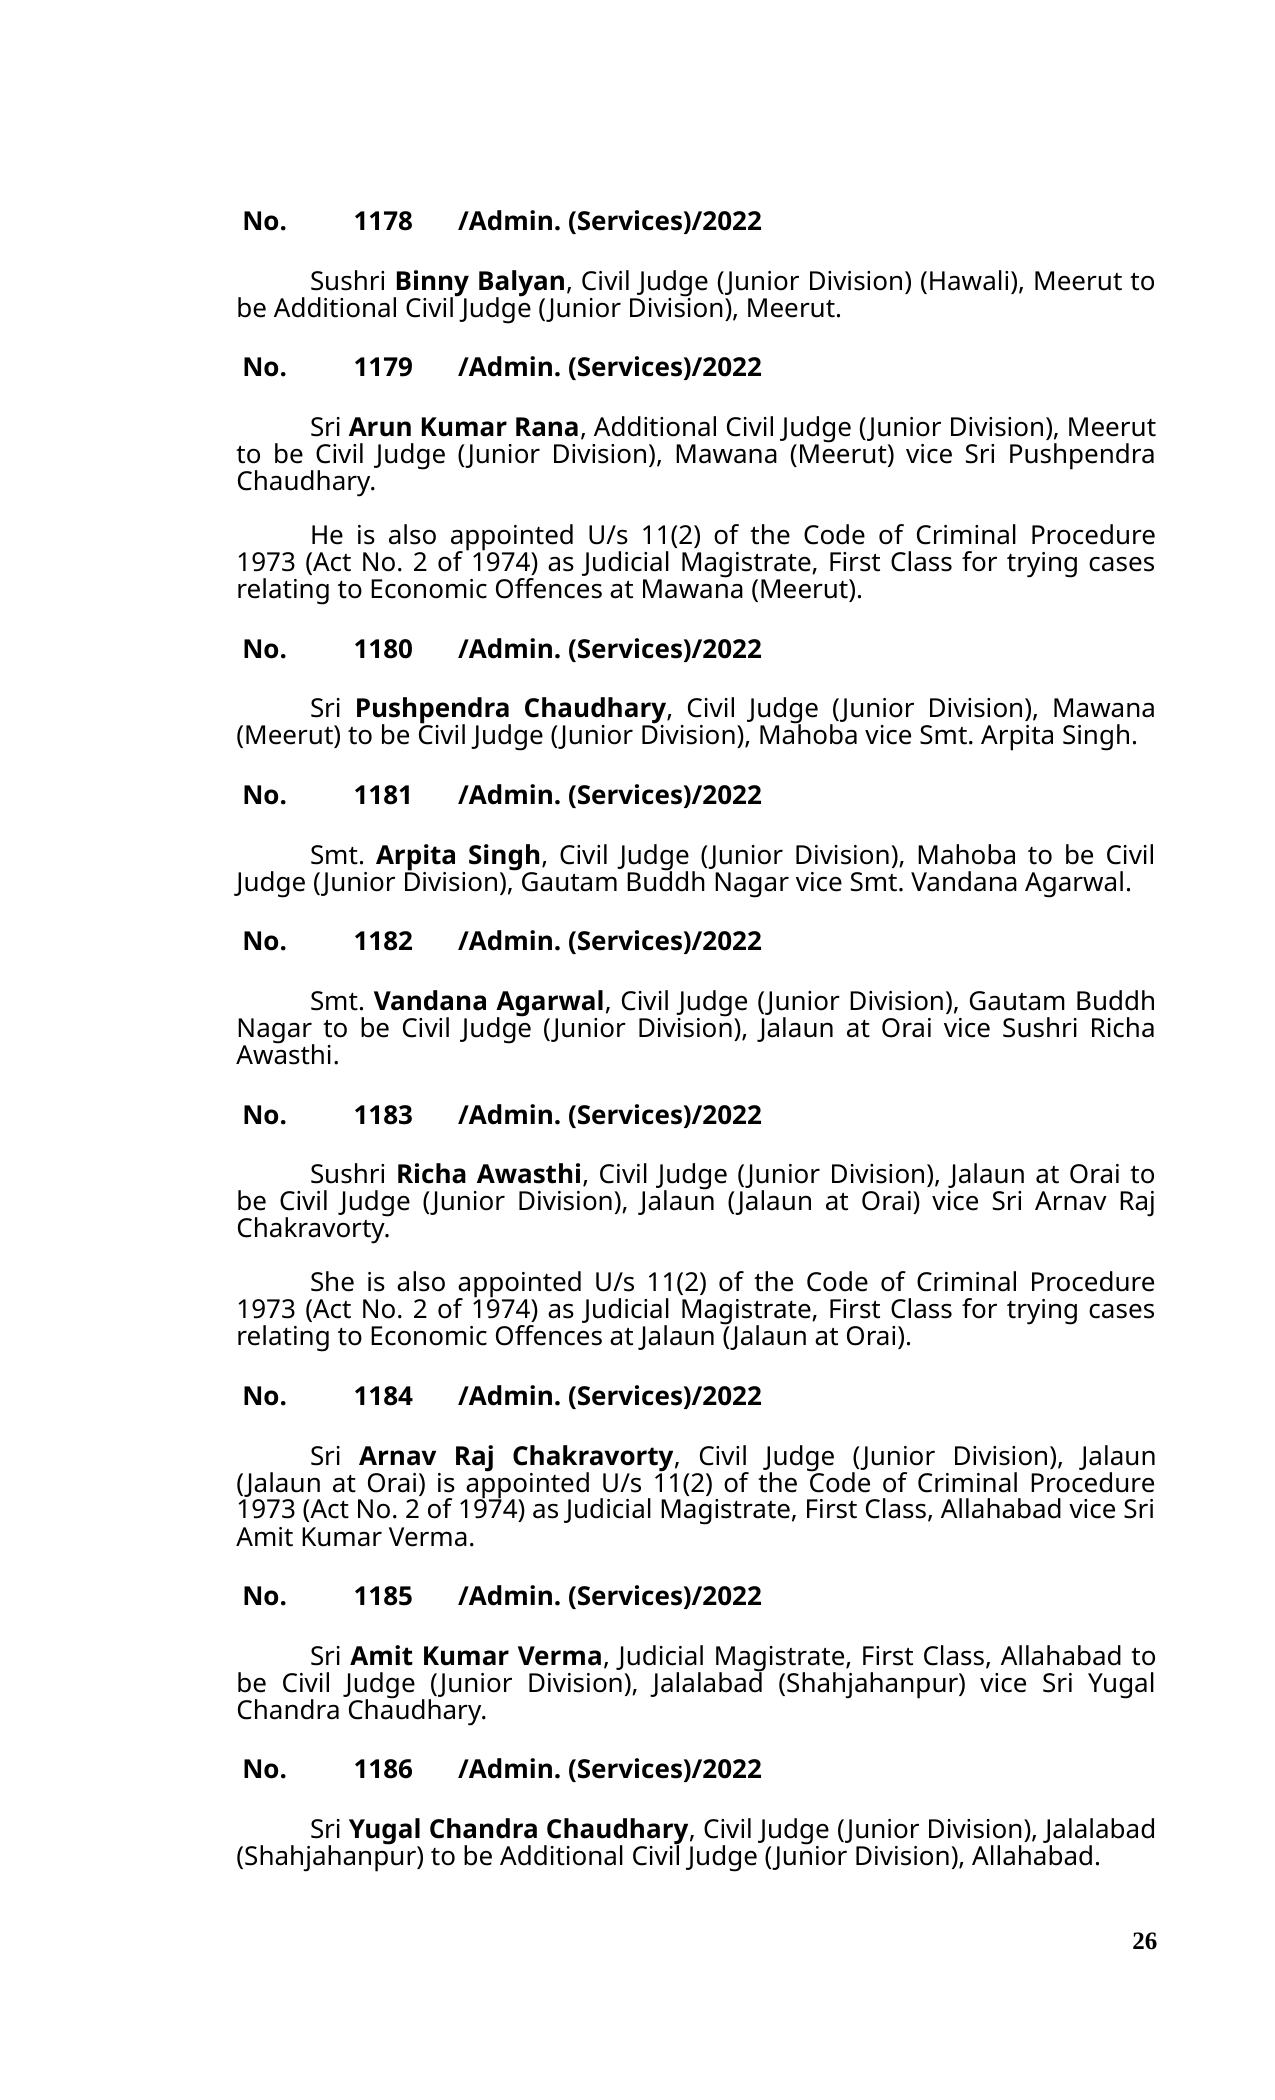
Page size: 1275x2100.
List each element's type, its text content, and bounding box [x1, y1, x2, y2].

table_header [310, 631, 452, 669]
table_header /Admin. (Services)/2022 [452, 203, 795, 242]
text Smt. Arpita Singh, Civil Judge (Junior Division), Mahoba to be Civil Judge (Junior Division), Gautam Buddh Nagar vice Smt. Vandana Agarwal. [236, 842, 1157, 896]
text Sushri Binny Balyan, Civil Judge (Junior Division) (Hawali), Meerut to be Additional Civil Judge (Junior Division), Meerut. [236, 268, 1157, 322]
table_header No. [236, 1378, 310, 1416]
table_header No. [236, 631, 310, 669]
table_header [310, 203, 452, 242]
table_header No. [236, 203, 310, 242]
table_header [310, 777, 452, 816]
table_header /Admin. (Services)/2022 [452, 350, 795, 388]
table_header No. [236, 1752, 310, 1790]
table_header /Admin. (Services)/2022 [452, 1378, 795, 1416]
table_header [310, 1097, 452, 1135]
table_header [310, 350, 452, 388]
text Sushri Richa Awasthi, Civil Judge (Junior Division), Jalaun at Orai to be Civil Judge (Junior Division), Jalaun (Jalaun at Orai) vice Sri Arnav Raj Chakravorty. [236, 1162, 1157, 1243]
text He is also appointed U/s 11(2) of the Code of Criminal Procedure 1973 (Act No. 2 of 1974) as Judicial Magistrate, First Class for trying cases relating to Economic Offences at Mawana (Meerut). [236, 523, 1157, 604]
text Sri Arun Kumar Rana, Additional Civil Judge (Junior Division), Meerut to be Civil Judge (Junior Division), Mawana (Meerut) vice Sri Pushpendra Chaudhary. [236, 415, 1157, 496]
table_header [310, 1578, 452, 1617]
table_header [310, 1378, 452, 1416]
table_header /Admin. (Services)/2022 [452, 1578, 795, 1617]
table_header [310, 1752, 452, 1790]
table_header No. [236, 777, 310, 816]
text She is also appointed U/s 11(2) of the Code of Criminal Procedure 1973 (Act No. 2 of 1974) as Judicial Magistrate, First Class for trying cases relating to Economic Offences at Jalaun (Jalaun at Orai). [236, 1270, 1157, 1351]
text Smt. Vandana Agarwal, Civil Judge (Junior Division), Gautam Buddh Nagar to be Civil Judge (Junior Division), Jalaun at Orai vice Sushri Richa Awasthi. [236, 989, 1157, 1070]
text Sri Arnav Raj Chakravorty, Civil Judge (Junior Division), Jalaun (Jalaun at Orai) is appointed U/s 11(2) of the Code of Criminal Procedure 1973 (Act No. 2 of 1974) as Judicial Magistrate, First Class, Allahabad vice Sri Amit Kumar Verma. [236, 1443, 1157, 1551]
text Sri Pushpendra Chaudhary, Civil Judge (Junior Division), Mawana (Meerut) to be Civil Judge (Junior Division), Mahoba vice Smt. Arpita Singh. [236, 696, 1157, 750]
table_header [310, 924, 452, 962]
table_header /Admin. (Services)/2022 [452, 924, 795, 962]
text Sri Amit Kumar Verma, Judicial Magistrate, First Class, Allahabad to be Civil Judge (Junior Division), Jalalabad (Shahjahanpur) vice Sri Yugal Chandra Chaudhary. [236, 1644, 1157, 1725]
table_header No. [236, 350, 310, 388]
table_header /Admin. (Services)/2022 [452, 777, 795, 816]
table_header No. [236, 1097, 310, 1135]
table_header No. [236, 1578, 310, 1617]
table_header /Admin. (Services)/2022 [452, 1097, 795, 1135]
text Sri Yugal Chandra Chaudhary, Civil Judge (Junior Division), Jalalabad (Shahjahanpur) to be Additional Civil Judge (Junior Division), Allahabad. [236, 1817, 1157, 1871]
table_header /Admin. (Services)/2022 [452, 1752, 795, 1790]
table_header /Admin. (Services)/2022 [452, 631, 795, 669]
table_header No. [236, 924, 310, 962]
